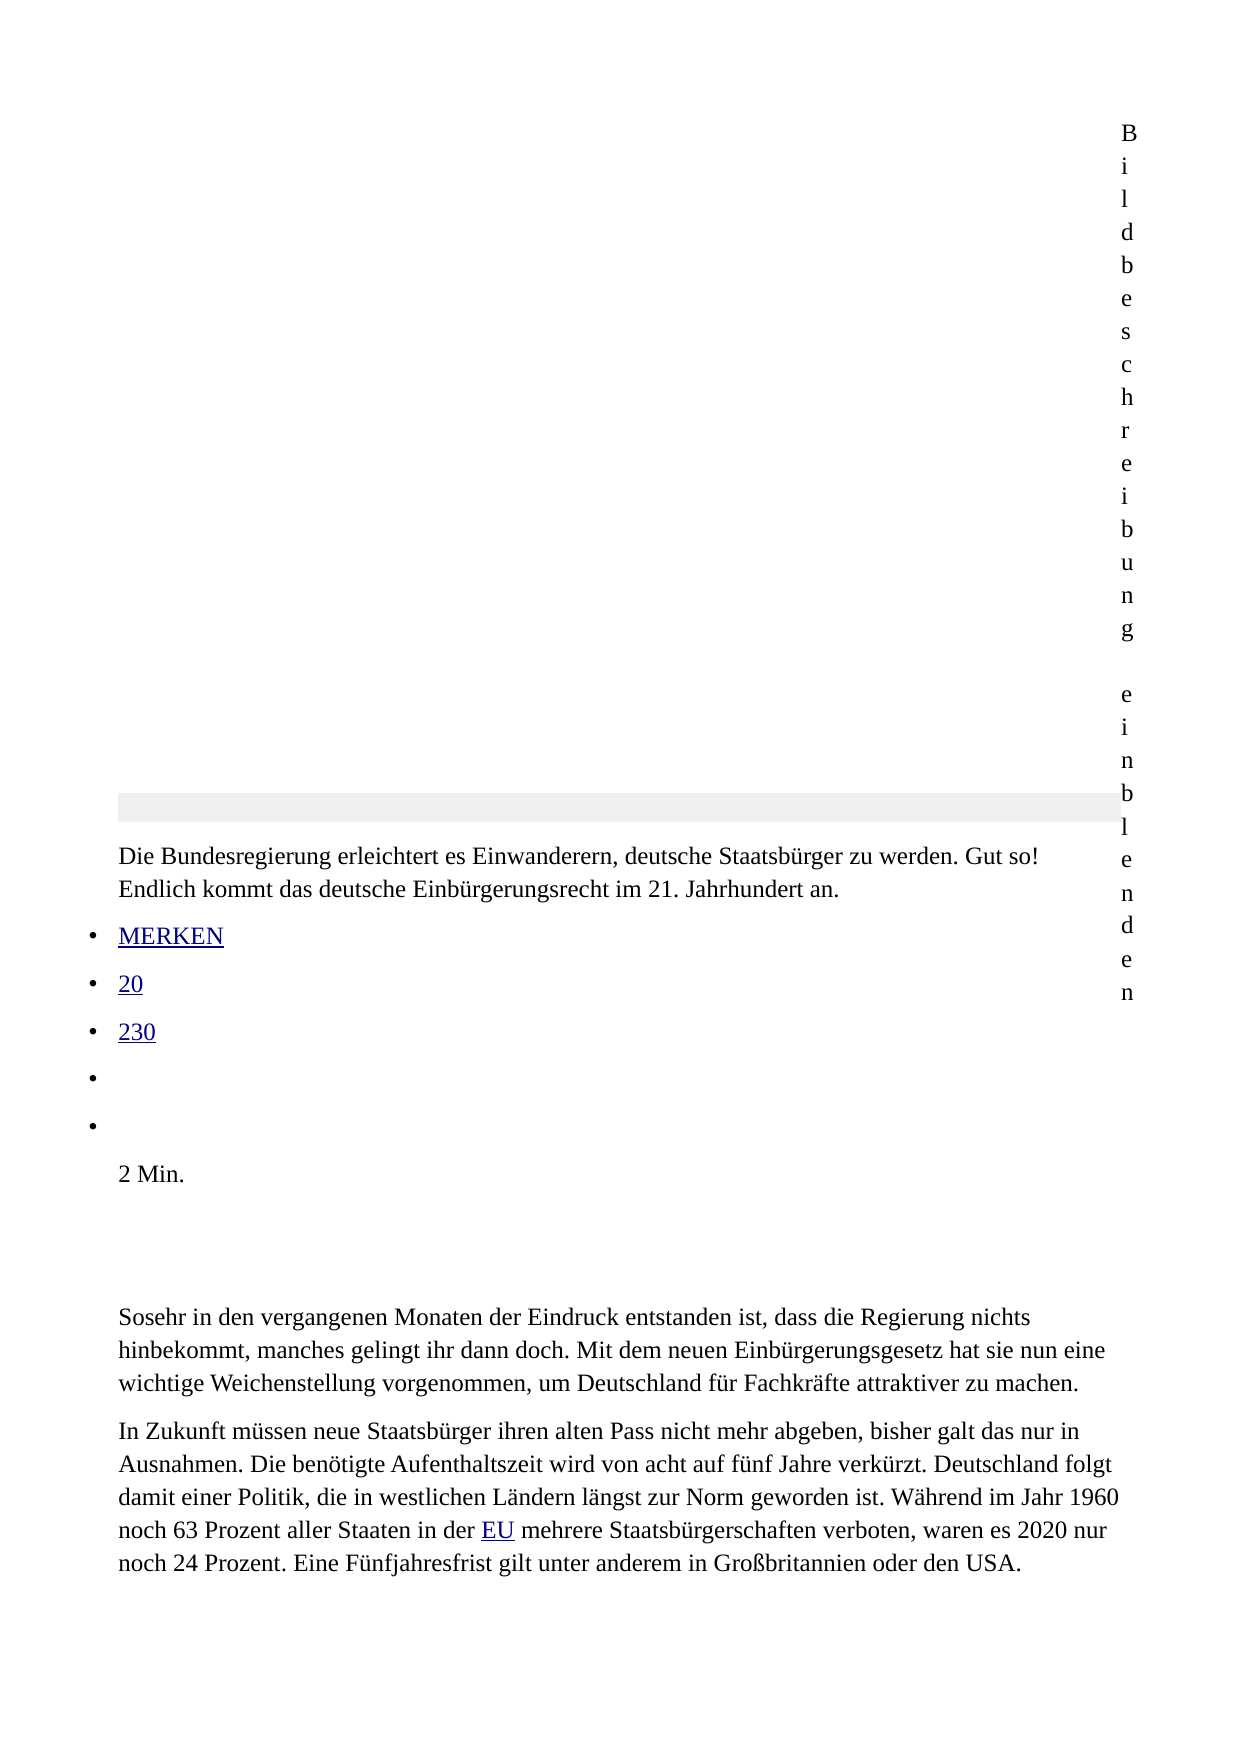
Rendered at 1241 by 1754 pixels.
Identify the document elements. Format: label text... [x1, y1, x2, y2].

text In Zukunft müssen neue Staatsbürger ihren alten Pass nicht mehr abgeben, bisher galt das nur in Ausnahmen. Die benötigte Aufenthaltszeit wird von acht auf fünf Jahre verkürzt. Deutschland folgt damit einer Politik, die in westlichen Ländern längst zur Norm geworden ist. Während im Jahr 1960 noch 63 Prozent aller Staaten in der EU mehrere Staatsbürgerschaften verboten, waren es 2020 nur noch 24 Prozent. Eine Fünfjahresfrist gilt unter anderem in Großbritannien oder den USA. [118, 1416, 1122, 1577]
list MERKEN [118, 921, 1121, 950]
text 2 Min. [118, 1159, 1122, 1188]
list 230 [118, 1017, 1122, 1045]
list 20 [118, 969, 1121, 998]
text Sosehr in den vergangenen Monaten der Eindruck entstanden ist, dass die Regierung nichts hinbekommt, manches gelingt ihr dann doch. Mit dem neuen Einbürgerungsgesetz hat sie nun eine wichtige Weichenstellung vorgenommen, um Deutschland für Fachkräfte attraktiver zu machen. [118, 1302, 1122, 1397]
text Die Bundesregierung erleichtert es Einwanderern, deutsche Staatsbürger zu werden. Gut so! Endlich kommt das deutsche Einbürgerungsrecht im 21. Jahrhundert an. [118, 841, 1121, 902]
